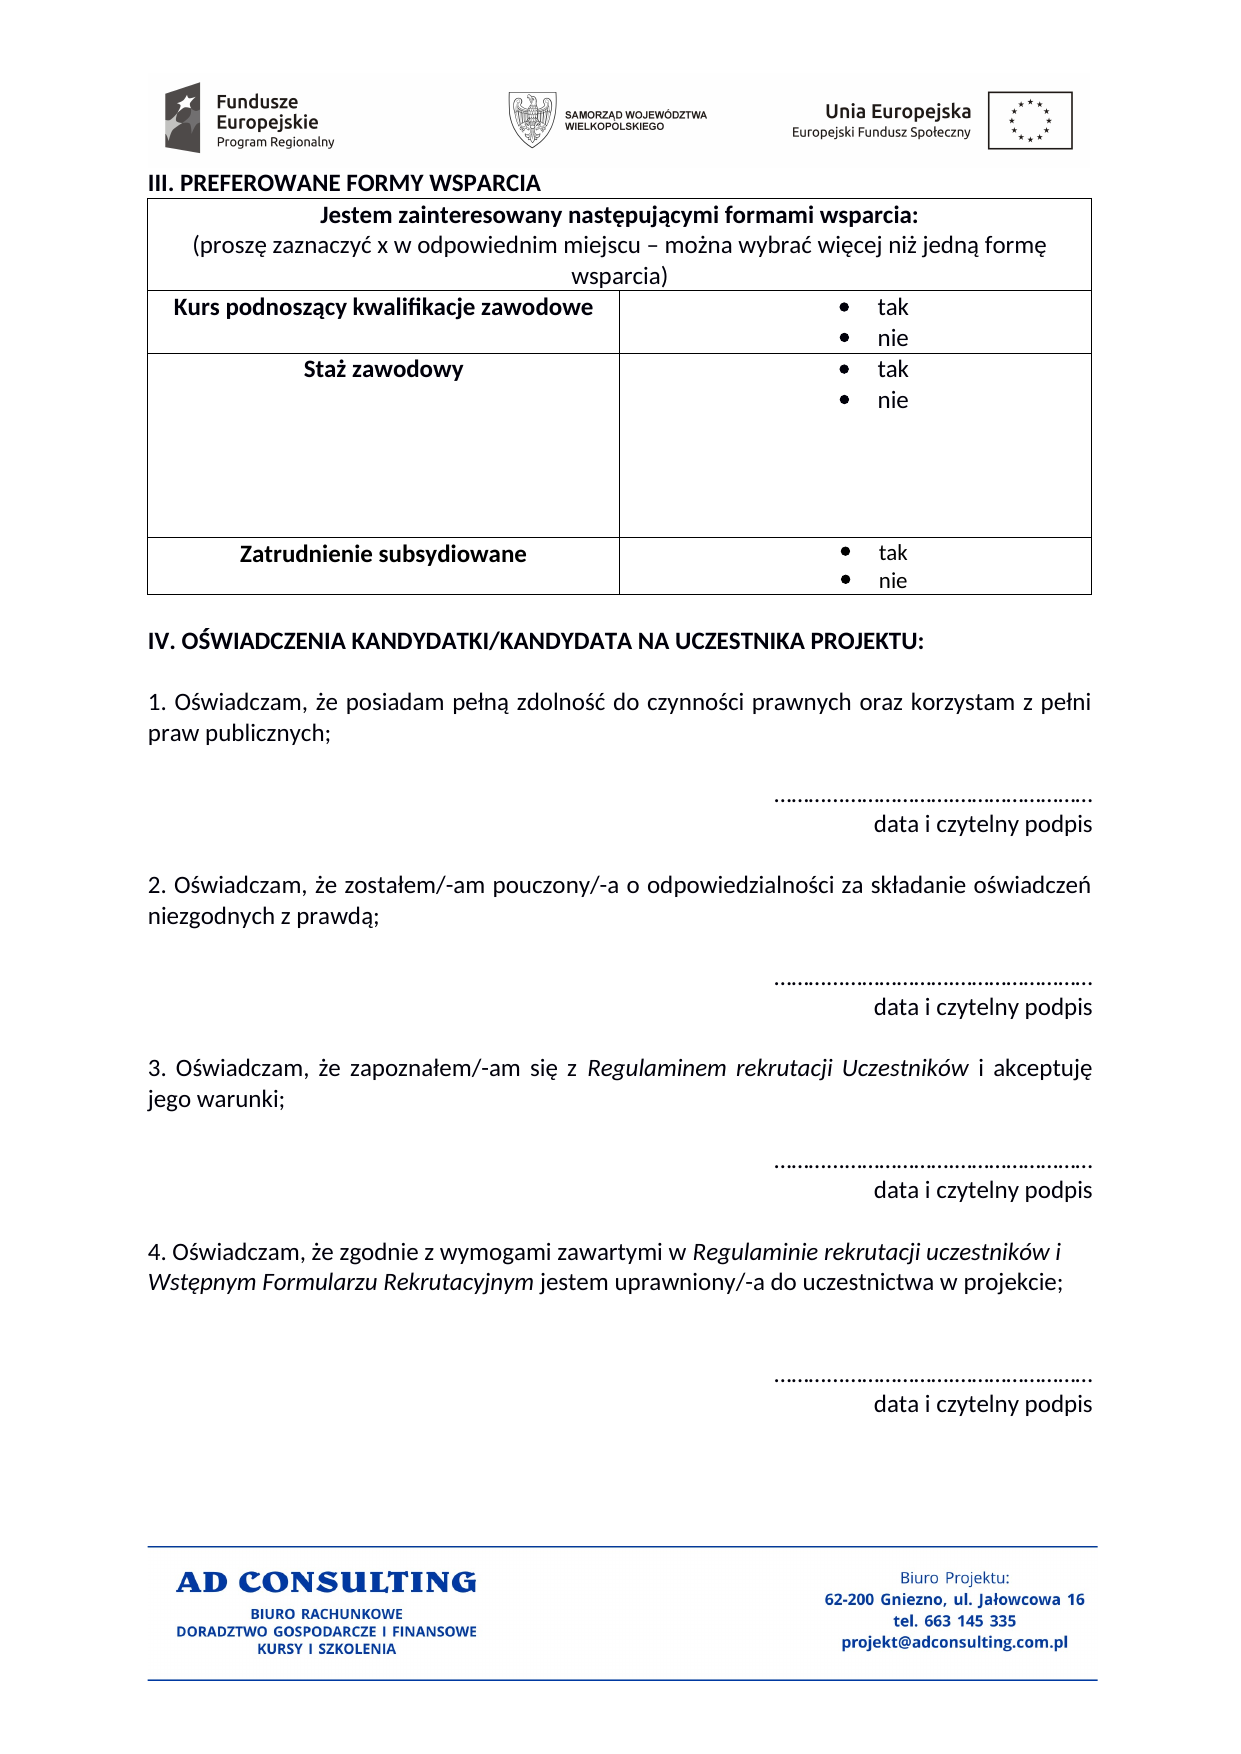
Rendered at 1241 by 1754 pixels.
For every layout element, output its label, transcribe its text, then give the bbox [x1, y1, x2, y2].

text ………...……………….…………………… [148, 1358, 1093, 1388]
table_cell tak nie [620, 538, 1091, 594]
text 4. Oświadczam, że zgodnie z wymogami zawartymi w Regulaminie rekrutacji uczestników i Wstępnym Formularzu Rekrutacyjnym jestem uprawniony/-a do uczestnictwa w projekcie; [148, 1236, 1093, 1297]
table_cell tak nie [620, 291, 1091, 352]
table_header Jestem zainteresowany następującymi formami wsparcia: (proszę zaznaczyć x w odpowiednim miejscu – można wybrać więcej niż jedną formę wsparcia) [148, 199, 1091, 290]
text ………...……………….…………………… [148, 1144, 1093, 1175]
text 1. Oświadczam, że posiadam pełną zdolność do czynności prawnych oraz korzystam z pełni praw publicznych; [148, 686, 1093, 747]
table_cell Zatrudnienie subsydiowane [148, 538, 619, 594]
table_cell Kurs podnoszący kwalifikacje zawodowe [148, 291, 619, 352]
text ………...……………….…………………… [148, 778, 1093, 808]
text data i czytelny podpis [148, 808, 1093, 839]
text data i czytelny podpis [148, 992, 1093, 1022]
text ………...……………….…………………… [148, 961, 1093, 992]
text IV. OŚWIADCZENIA KANDYDATKI/KANDYDATA NA UCZESTNIKA PROJEKTU: [148, 625, 1093, 656]
text data i czytelny podpis [148, 1175, 1093, 1205]
text 3. Oświadczam, że zapoznałem/-am się z Regulaminem rekrutacji Uczestników i akceptuję jego warunki; [148, 1053, 1093, 1114]
table_cell tak nie [620, 354, 1091, 537]
text data i czytelny podpis [148, 1388, 1093, 1419]
text 2. Oświadczam, że zostałem/-am pouczony/-a o odpowiedzialności za składanie oświadczeń niezgodnych z prawdą; [148, 869, 1093, 931]
table_cell Staż zawodowy [148, 354, 619, 537]
text III. PREFEROWANE FORMY WSPARCIA [148, 167, 1093, 198]
